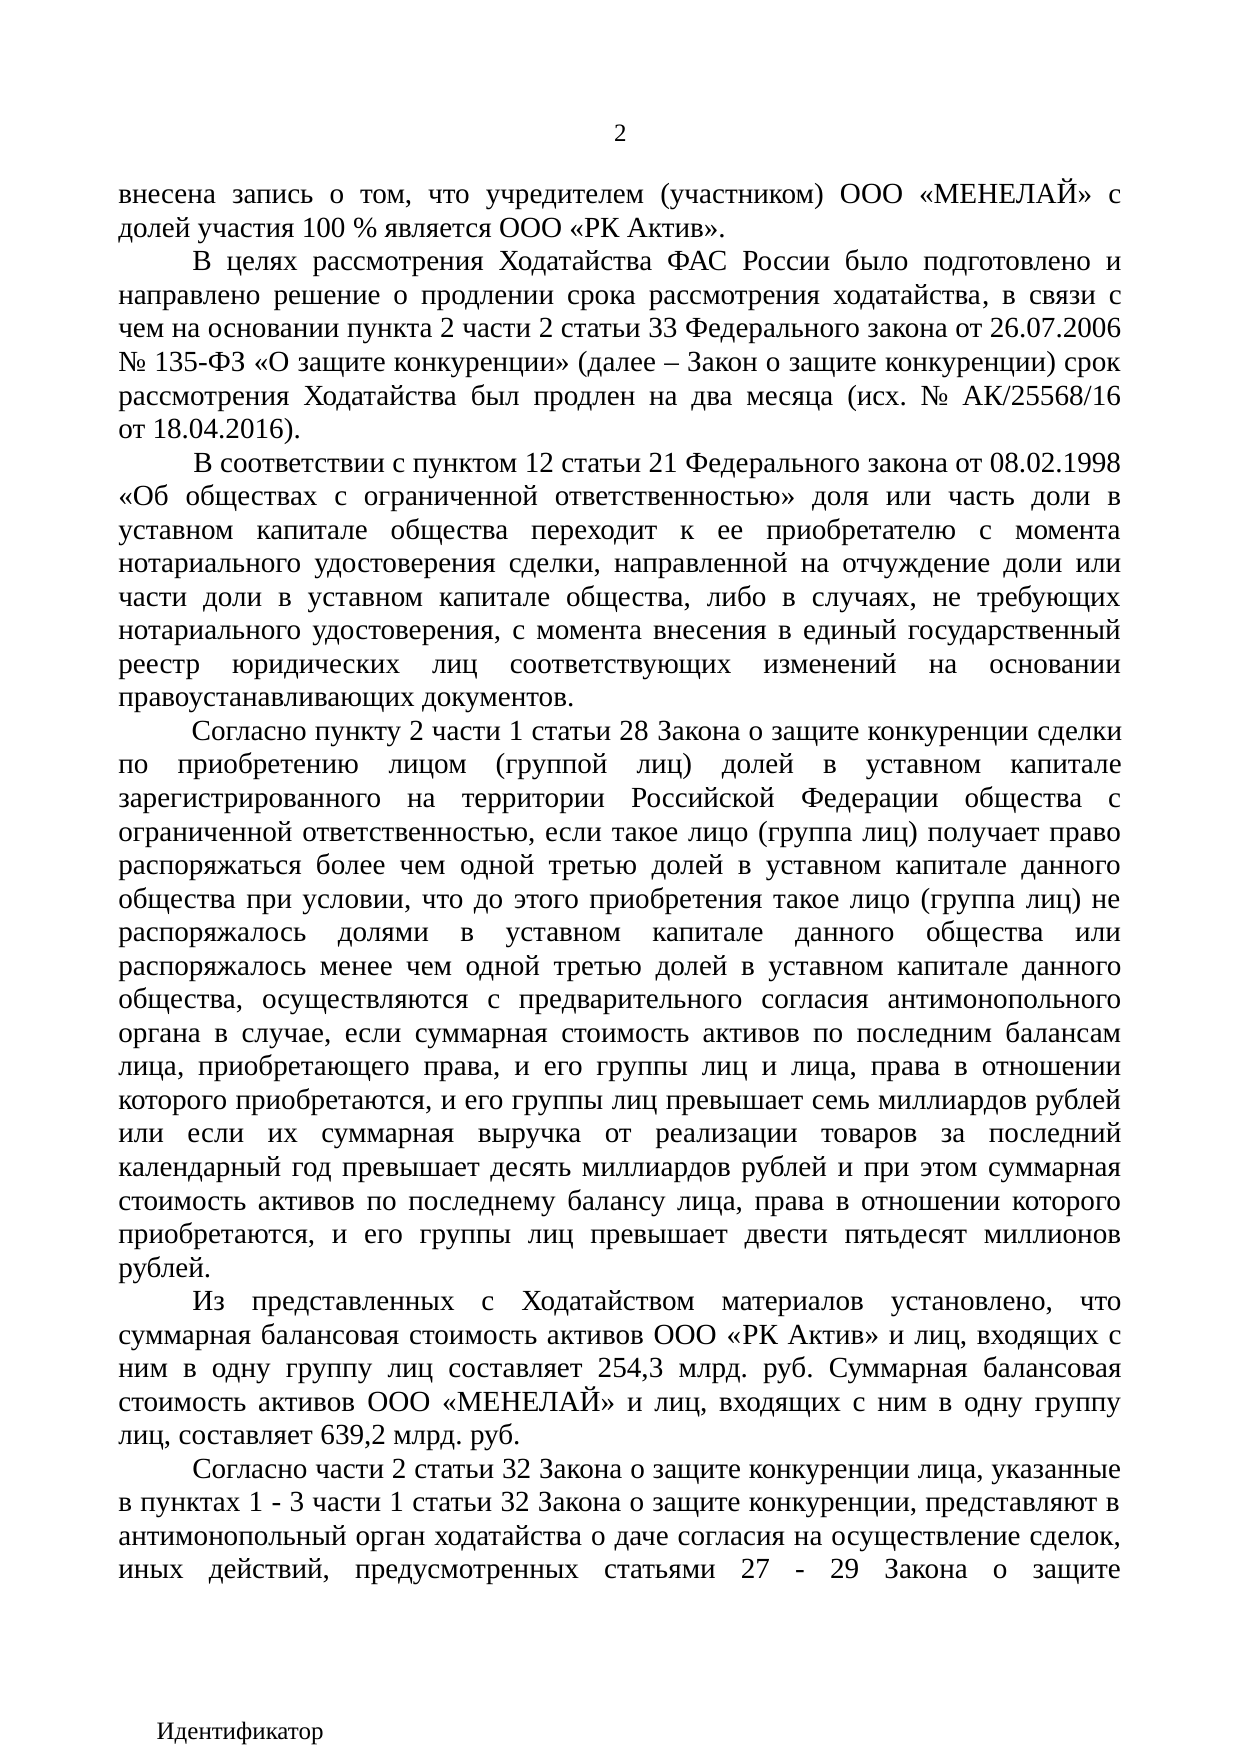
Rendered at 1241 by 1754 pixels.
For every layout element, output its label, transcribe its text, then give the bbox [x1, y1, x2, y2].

text Согласно части 2 статьи 32 Закона о защите конкуренции лица, указанные в пунктах 1 - 3 части 1 статьи 32 Закона о защите конкуренции, представляют в антимонопольный орган ходатайства о даче согласия на осуществление сделок, иных действий, предусмотренных статьями 27 - 29 Закона о защите [118, 1451, 1122, 1585]
text В целях рассмотрения Ходатайства ФАС России было подготовлено и направлено решение о продлении срока рассмотрения ходатайства, в связи с чем на основании пункта 2 части 2 статьи 33 Федерального закона от 26.07.2006 № 135-ФЗ «О защите конкуренции» (далее – Закон о защите конкуренции) срок рассмотрения Ходатайства был продлен на два месяца (исх. № АК/25568/16 от 18.04.2016). [118, 243, 1122, 445]
text Согласно пункту 2 части 1 статьи 28 Закона о защите конкуренции сделки по приобретению лицом (группой лиц) долей в уставном капитале зарегистрированного на территории Российской Федерации общества с ограниченной ответственностью, если такое лицо (группа лиц) получает право распоряжаться более чем одной третью долей в уставном капитале данного общества при условии, что до этого приобретения такое лицо (группа лиц) не распоряжалось долями в уставном капитале данного общества или распоряжалось менее чем одной третью долей в уставном капитале данного общества, осуществляются с предварительного согласия антимонопольного органа в случае, если суммарная стоимость активов по последним балансам лица, приобретающего права, и его группы лиц и лица, права в отношении которого приобретаются, и его группы лиц превышает семь миллиардов рублей или если их суммарная выручка от реализации товаров за последний календарный год превышает десять миллиардов рублей и при этом суммарная стоимость активов по последнему балансу лица, права в отношении которого приобретаются, и его группы лиц превышает двести пятьдесят миллионов рублей. [118, 713, 1122, 1283]
text В соответствии с пунктом 12 статьи 21 Федерального закона от 08.02.1998 «Об обществах с ограниченной ответственностью» доля или часть доли в уставном капитале общества переходит к ее приобретателю с момента нотариального удостоверения сделки, направленной на отчуждение доли или части доли в уставном капитале общества, либо в случаях, не требующих нотариального удостоверения, с момента внесения в единый государственный реестр юридических лиц соответствующих изменений на основании правоустанавливающих документов. [118, 445, 1122, 713]
text Из представленных с Ходатайством материалов установлено, что суммарная балансовая стоимость активов ООО «РК Актив» и лиц, входящих с ним в одну группу лиц составляет 254,3 млрд. руб. Суммарная балансовая стоимость активов ООО «МЕНЕЛАЙ» и лиц, входящих с ним в одну группу лиц, составляет 639,2 млрд. руб. [118, 1283, 1122, 1451]
text внесена запись о том, что учредителем (участником) ООО «МЕНЕЛАЙ» с долей участия 100 % является ООО «РК Актив». [118, 176, 1122, 243]
